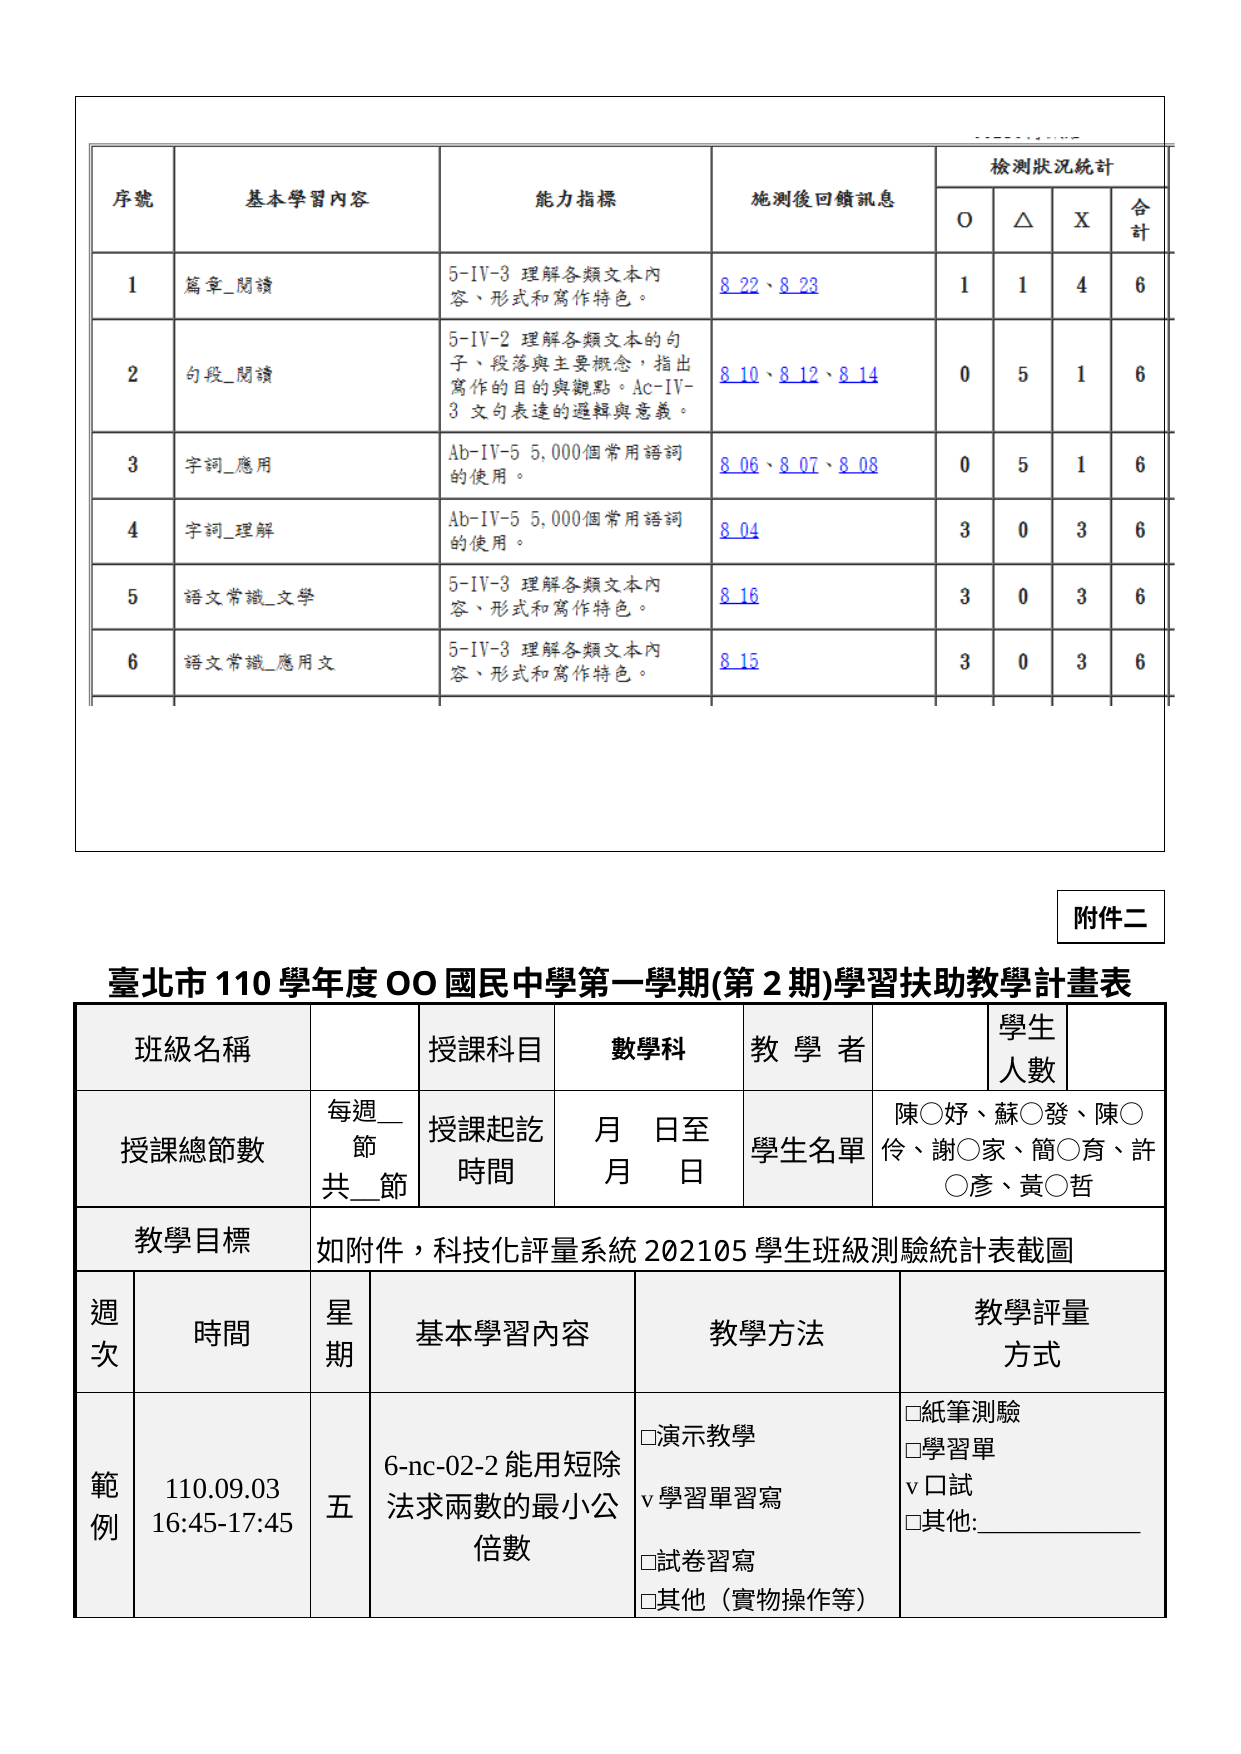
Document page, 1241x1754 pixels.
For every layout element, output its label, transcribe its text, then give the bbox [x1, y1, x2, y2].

table_cell 月 日至 月 日 [555, 1091, 743, 1206]
table_header 教 學 者 [744, 1005, 872, 1090]
table_header [1068, 1005, 1164, 1090]
table_header [873, 1005, 987, 1090]
table_cell □演示教學 v學習單習寫 □試卷習寫 □其他（實物操作等） [636, 1393, 899, 1617]
table_cell 基本學習內容 [371, 1272, 634, 1391]
table_header 班級名稱 [77, 1005, 310, 1090]
table_header 授課科目 [420, 1005, 554, 1090]
table_cell 五 [311, 1393, 369, 1617]
table_cell 教學目標 [77, 1208, 310, 1270]
table_cell 授課起訖時間 [420, 1091, 554, 1206]
text [1058, 891, 1164, 942]
table_cell 陳○妤、蘇○發、陳○伶、謝○家、簡○育、許○彥、黃○哲 [873, 1091, 1164, 1206]
text 附件二 [1073, 899, 1149, 934]
table_cell 教學評量 方式 [901, 1272, 1164, 1391]
table_cell 教學方法 [636, 1272, 899, 1391]
table_cell 範例 [77, 1393, 133, 1617]
table_header 學生人數 [989, 1005, 1066, 1090]
table_cell 如附件，科技化評量系統202105學生班級測驗統計表截圖 [311, 1208, 1164, 1270]
text 臺北市110學年度OO國民中學第一學期(第2期)學習扶助教學計畫表 [75, 939, 1165, 1002]
table_cell 時間 [135, 1272, 310, 1391]
table_cell 週次 [77, 1272, 133, 1391]
table_cell 每週__節 共__節 [311, 1091, 418, 1206]
table_cell □紙筆測驗 □學習單 v口試 □其他:_____________ [901, 1393, 1164, 1617]
table_cell 星期 [311, 1272, 369, 1391]
table_header [311, 1005, 418, 1090]
table_cell 6-nc-02-2能用短除法求兩數的最小公倍數 [371, 1393, 634, 1617]
table_cell 學生名單 [744, 1091, 872, 1206]
table_cell 授課總節數 [77, 1091, 310, 1206]
table_header 數學科 [555, 1005, 743, 1090]
table_cell 110.09.03 16:45-17:45 [135, 1393, 310, 1617]
